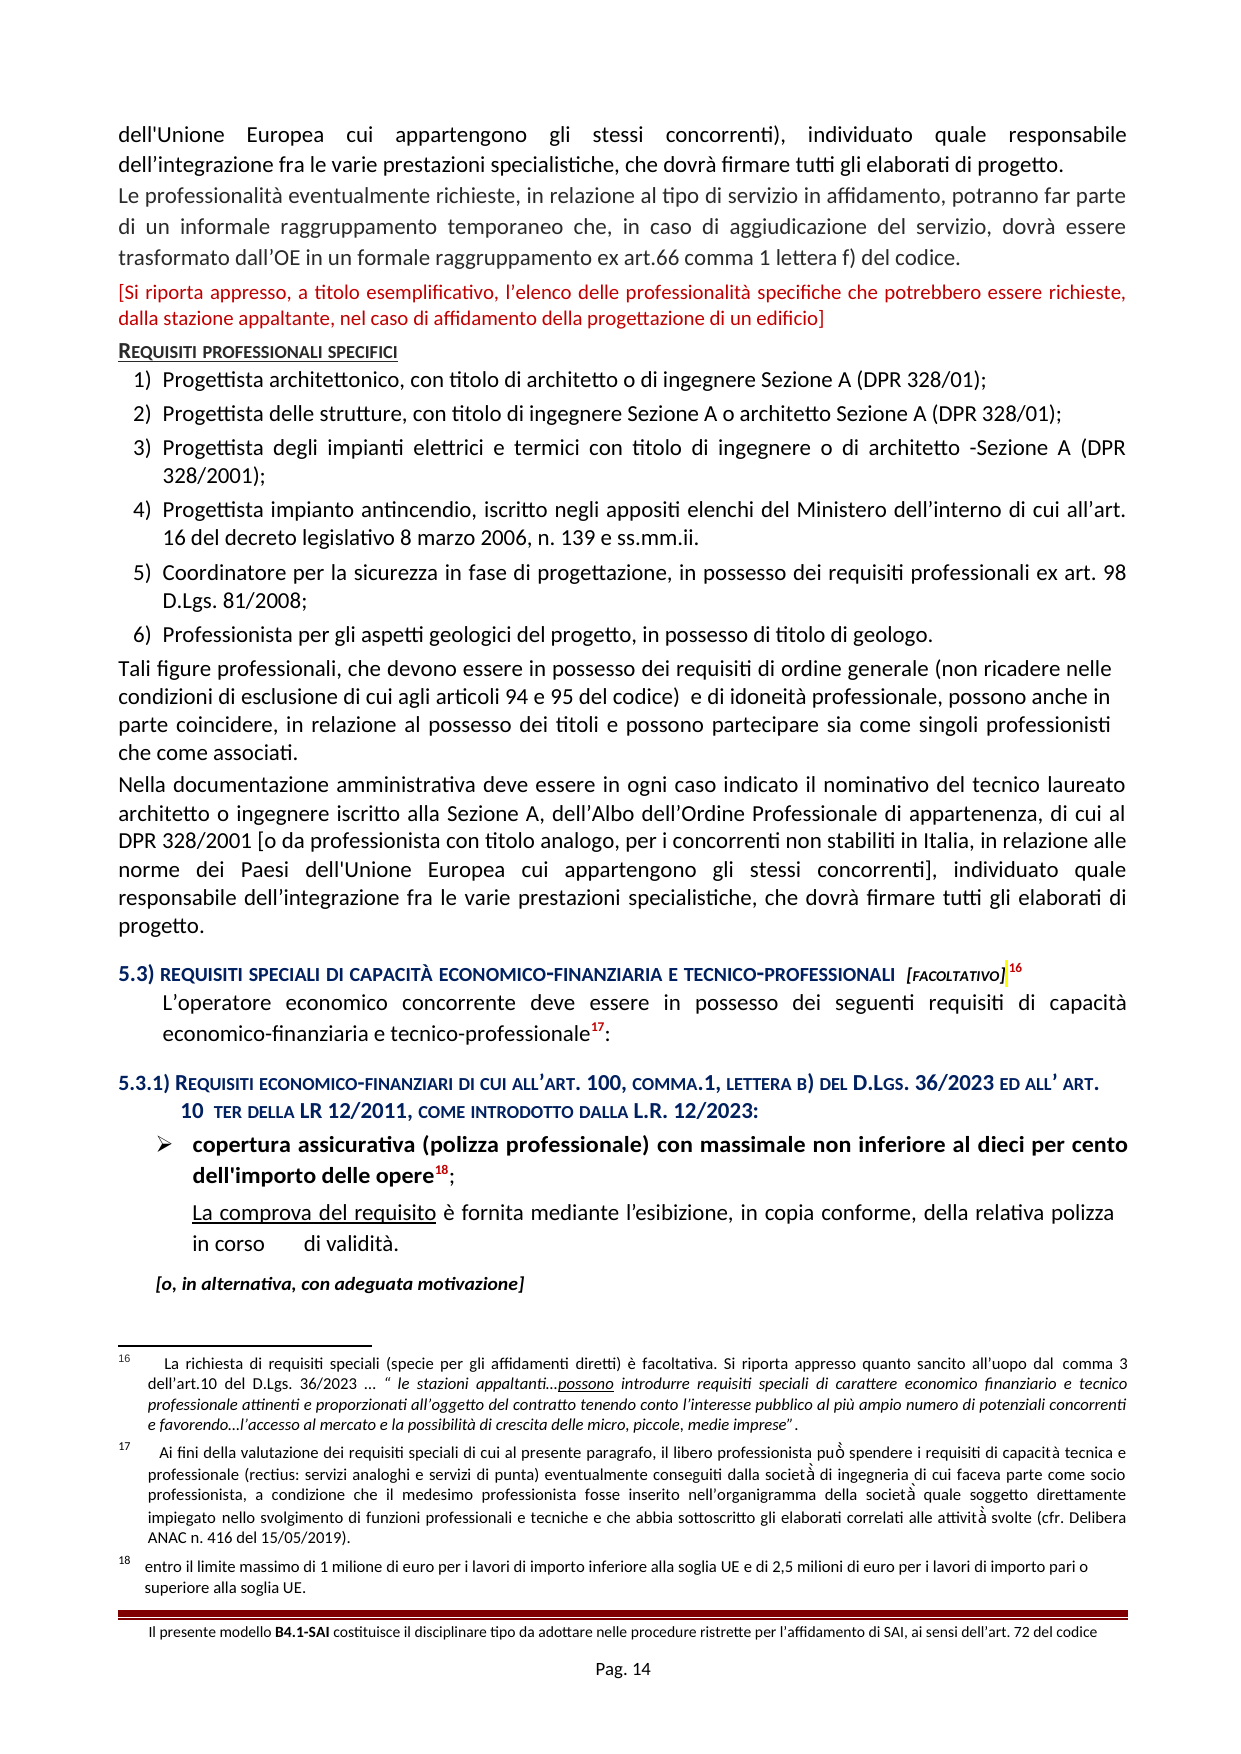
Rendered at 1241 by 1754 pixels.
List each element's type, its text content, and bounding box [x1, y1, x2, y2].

list Progettista architettonico, con titolo di architetto o di ingegnere Sezione A (DPR 328/01); [133, 365, 1128, 393]
list entro il limite massimo di 1 milione di euro per i lavori di importo inferiore alla soglia UE e di 2,5 milioni di euro per i lavori di importo pari o [118, 1552, 1128, 1578]
text 10 ter della LR 12/2011, come introdotto dalla L.R. 12/2023: [118, 1096, 1128, 1124]
text 5.3.1) Requisiti economico-finanziari di cui all’art. 100, comma.1, lettera b) del D.Lgs. 36/2023 ed all’ art. [118, 1068, 1128, 1096]
text Le professionalità eventualmente richieste, in relazione al tipo di servizio in affidamento, potranno far parte di un informale raggruppamento temporaneo che, in caso di aggiudicazione del servizio, dovrà essere trasformato dall’OE in un formale raggruppamento ex art.66 comma 1 lettera f) del codice. [118, 181, 1128, 271]
text dell'Unione Europea cui appartengono gli stessi concorrenti), individuato quale responsabile dell’integrazione fra le varie prestazioni specialistiche, che dovrà firmare tutti gli elaborati di progetto. [118, 120, 1128, 178]
text [Si riporta appresso, a titolo esemplificativo, l’elenco delle professionalità specifiche che potrebbero essere richieste, dalla stazione appaltante, nel caso di affidamento della progettazione di un edificio] [118, 279, 1128, 330]
list Progettista impianto antincendio, iscritto negli appositi elenchi del Ministero dell’interno di cui all’art. 16 del decreto legislativo 8 marzo 2006, n. 139 e ss.mm.ii. [133, 496, 1128, 552]
list Professionista per gli aspetti geologici del progetto, in possesso di titolo di geologo. [133, 620, 1128, 648]
list Coordinatore per la sicurezza in fase di progettazione, in possesso dei requisiti professionali ex art. 98 D.Lgs. 81/2008; [133, 558, 1128, 614]
list Progettista degli impianti elettrici e termici con titolo di ingegnere o di architetto -Sezione A (DPR 328/2001); [133, 433, 1128, 489]
list Progettista delle strutture, con titolo di ingegnere Sezione A o architetto Sezione A (DPR 328/01); [133, 399, 1128, 427]
text 5.3) requisiti speciali di capacità economico-finanziaria e tecnico-professionali [facoltativo] [118, 957, 1128, 988]
text Ai fini della valutazione dei requisiti speciali di cui al presente paragrafo, il libero professionista può̀ spendere i requisiti di capacità tecnica e professionale (rectius: servizi analoghi e servizi di punta) eventualmente conseguiti dalla società̀ di ingegneria di cui faceva parte come socio professionista, a condizione che il medesimo professionista fosse inserito nell’organigramma della società̀ quale soggetto direttamente impiegato nello svolgimento di funzioni professionali e tecniche e che abbia sottoscritto gli elaborati correlati alle attività̀ svolte (cfr. Delibera ANAC n. 416 del 15/05/2019). [118, 1439, 1128, 1548]
text Requisiti professionali specifici [118, 337, 1128, 365]
text L’operatore economico concorrente deve essere in possesso dei seguenti requisiti di capacità economico-finanziaria e tecnico-professionale: [162, 988, 1128, 1047]
text La comprova del requisito è fornita mediante l’esibizione, in copia conforme, della relativa polizza in corso di validità. [192, 1198, 1114, 1257]
list copertura assicurativa (polizza professionale) con massimale non inferiore al dieci per cento dell'importo delle opere; [155, 1131, 1128, 1189]
text Tali figure professionali, che devono essere in possesso dei requisiti di ordine generale (non ricadere nelle condizioni di esclusione di cui agli articoli 94 e 95 del codice) e di idoneità professionale, possono anche in parte coincidere, in relazione al possesso dei titoli e possono partecipare sia come singoli professionisti che come associati. [118, 654, 1113, 766]
text La richiesta di requisiti speciali (specie per gli affidamenti diretti) è facoltativa. Si riporta appresso quanto sancito all’uopo dal comma 3 dell’art.10 del D.Lgs. 36/2023 … “ le stazioni appaltanti…possono introdurre requisiti speciali di carattere economico finanziario e tecnico professionale attinenti e proporzionati all’oggetto del contratto tenendo conto l’interesse pubblico al più ampio numero di potenziali concorrenti e favorendo…l’accesso al mercato e la possibilità di crescita delle micro, piccole, medie imprese”. [118, 1352, 1128, 1434]
text [o, in alternativa, con adeguata motivazione] [155, 1272, 982, 1295]
list superiore alla soglia UE. [118, 1578, 1128, 1598]
text Nella documentazione amministrativa deve essere in ogni caso indicato il nominativo del tecnico laureato architetto o ingegnere iscritto alla Sezione A, dell’Albo dell’Ordine Professionale di appartenenza, di cui al DPR 328/2001 [o da professionista con titolo analogo, per i concorrenti non stabiliti in Italia, in relazione alle norme dei Paesi dell'Unione Europea cui appartengono gli stessi concorrenti], individuato quale responsabile dell’integrazione fra le varie prestazioni specialistiche, che dovrà firmare tutti gli elaborati di progetto. [118, 771, 1128, 939]
